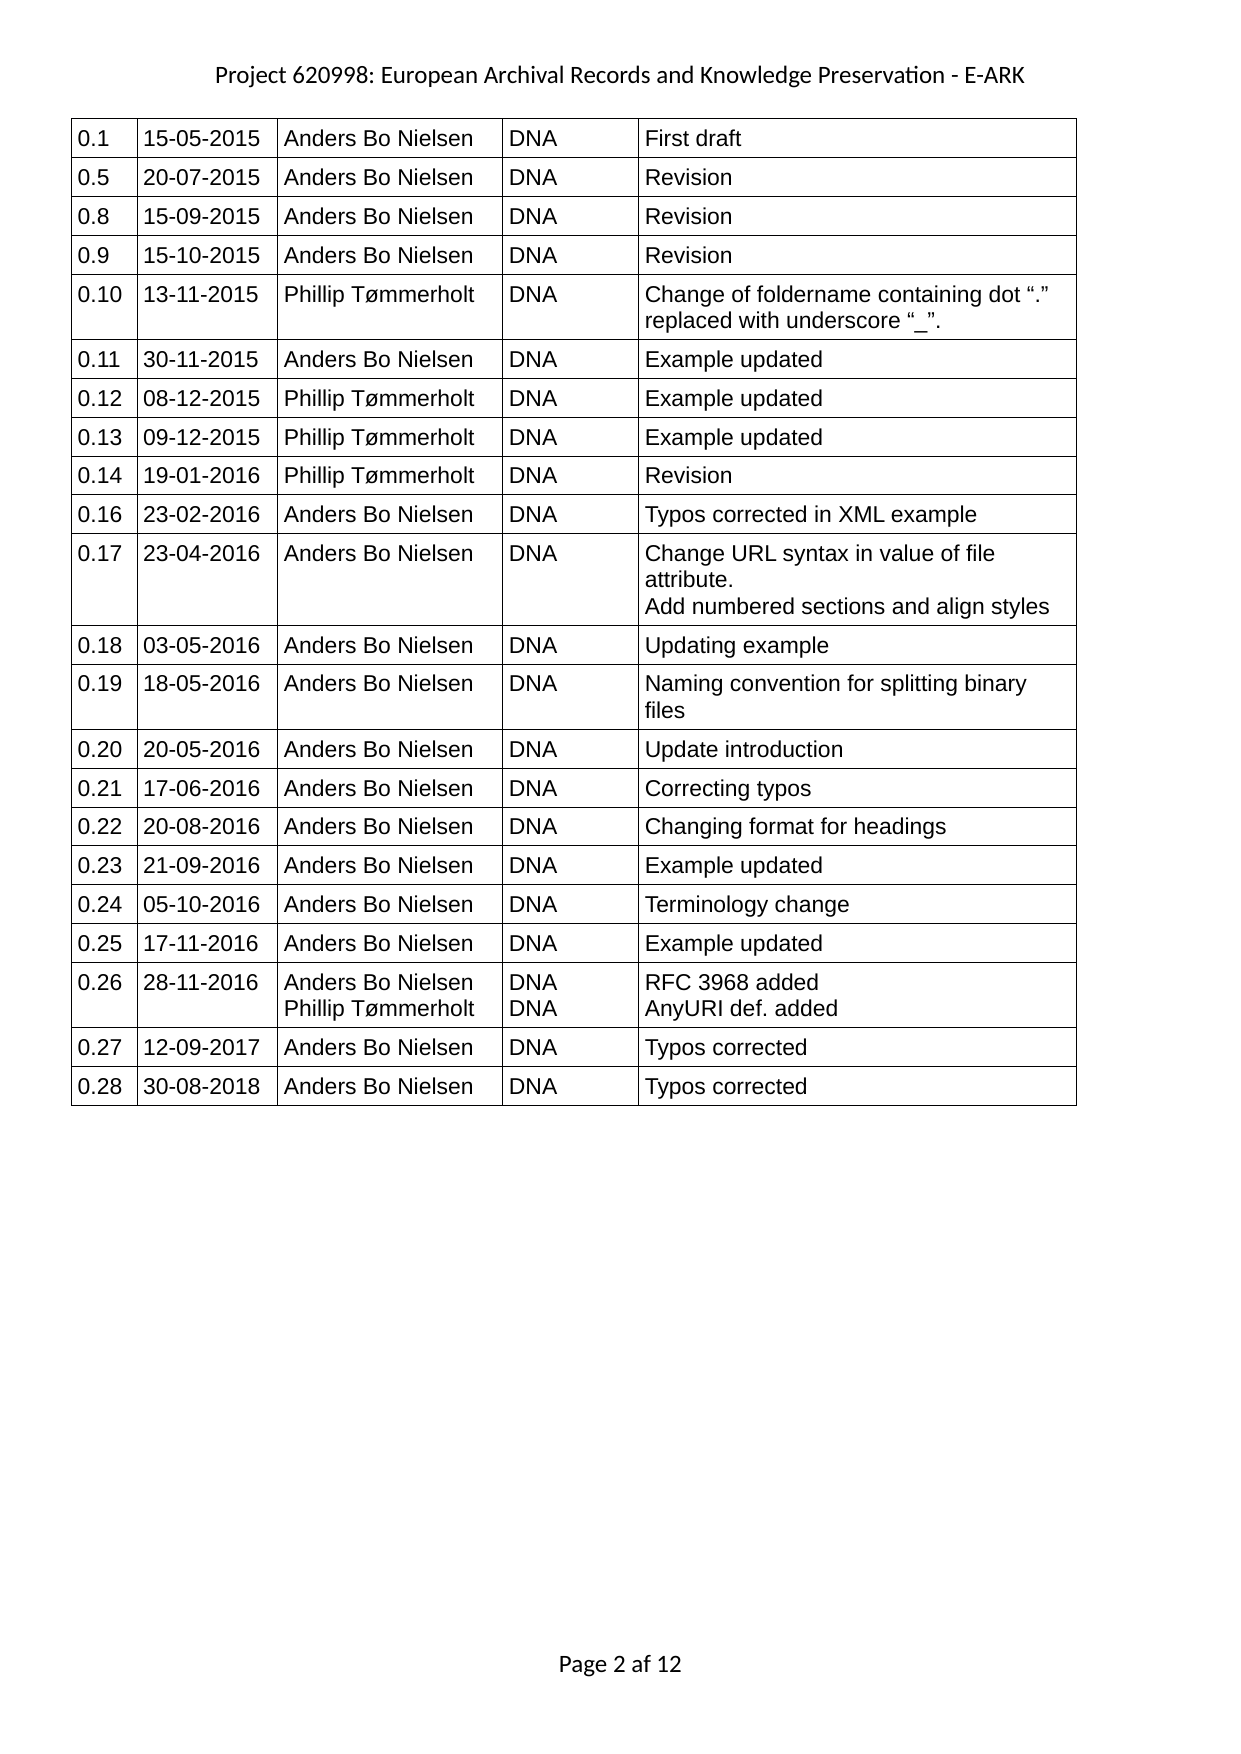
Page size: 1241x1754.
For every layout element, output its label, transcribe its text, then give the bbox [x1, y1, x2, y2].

table_cell 0.22 [72, 808, 137, 845]
table_cell 05-10-2016 [138, 885, 277, 923]
table_cell Anders Bo Nielsen [278, 340, 502, 378]
table_cell DNA [503, 885, 638, 923]
table_cell Anders Bo Nielsen [278, 924, 502, 962]
table_cell DNA [503, 197, 638, 235]
table_cell Anders Bo Nielsen [278, 665, 502, 729]
table_cell DNA [503, 665, 638, 729]
table_cell Revision [639, 197, 1076, 235]
table_cell 0.20 [72, 730, 137, 768]
table_cell Typos corrected [639, 1067, 1076, 1105]
table_cell Update introduction [639, 730, 1076, 768]
table_cell Anders Bo Nielsen [278, 730, 502, 768]
table_cell 20-05-2016 [138, 730, 277, 768]
table_cell Anders Bo Nielsen [278, 846, 502, 884]
table_cell 30-11-2015 [138, 340, 277, 378]
table_cell Changing format for headings [639, 808, 1076, 845]
table_cell Phillip Tømmerholt [278, 275, 502, 339]
table_cell Anders Bo Nielsen [278, 197, 502, 235]
table_cell Anders Bo Nielsen [278, 534, 502, 625]
table_cell DNA [503, 340, 638, 378]
table_cell DNA [503, 158, 638, 196]
table_cell Anders Bo Nielsen Phillip Tømmerholt [278, 963, 502, 1027]
table_cell 0.13 [72, 418, 137, 456]
table_cell 0.24 [72, 885, 137, 923]
table_cell 0.12 [72, 379, 137, 417]
table_cell 30-08-2018 [138, 1067, 277, 1105]
table_cell First draft [639, 119, 1076, 157]
table_cell 0.1 [72, 119, 137, 157]
table_cell Anders Bo Nielsen [278, 1028, 502, 1066]
table_cell DNA [503, 379, 638, 417]
table_cell 15-05-2015 [138, 119, 277, 157]
table_cell Revision [639, 457, 1076, 494]
table_cell DNA [503, 769, 638, 807]
table_cell Phillip Tømmerholt [278, 418, 502, 456]
table_cell 0.9 [72, 236, 137, 274]
table_cell 20-07-2015 [138, 158, 277, 196]
table_cell DNA [503, 846, 638, 884]
table_cell 0.25 [72, 924, 137, 962]
table_cell DNA [503, 275, 638, 339]
table_cell 13-11-2015 [138, 275, 277, 339]
table_cell Anders Bo Nielsen [278, 236, 502, 274]
table_cell 09-12-2015 [138, 418, 277, 456]
table_cell Phillip Tømmerholt [278, 379, 502, 417]
table_cell DNA [503, 457, 638, 494]
table_cell RFC 3968 added AnyURI def. added [639, 963, 1076, 1027]
table_cell DNA [503, 730, 638, 768]
table_cell 0.26 [72, 963, 137, 1027]
table_cell Phillip Tømmerholt [278, 457, 502, 494]
table_cell 0.11 [72, 340, 137, 378]
table_cell DNA [503, 236, 638, 274]
table_cell Revision [639, 236, 1076, 274]
table_cell 0.10 [72, 275, 137, 339]
table_cell DNA [503, 119, 638, 157]
table_cell 0.18 [72, 626, 137, 664]
table_cell Terminology change [639, 885, 1076, 923]
table_cell Anders Bo Nielsen [278, 1067, 502, 1105]
table_cell Example updated [639, 340, 1076, 378]
table_cell 0.8 [72, 197, 137, 235]
table_cell 0.23 [72, 846, 137, 884]
table_cell 0.17 [72, 534, 137, 625]
table_cell Revision [639, 158, 1076, 196]
table_cell Anders Bo Nielsen [278, 885, 502, 923]
table_cell 0.27 [72, 1028, 137, 1066]
table_cell DNA [503, 924, 638, 962]
table_cell Example updated [639, 846, 1076, 884]
table_cell 0.5 [72, 158, 137, 196]
table_cell 15-10-2015 [138, 236, 277, 274]
table_cell Anders Bo Nielsen [278, 119, 502, 157]
table_cell Anders Bo Nielsen [278, 626, 502, 664]
table_cell 19-01-2016 [138, 457, 277, 494]
table_cell 20-08-2016 [138, 808, 277, 845]
table_cell 15-09-2015 [138, 197, 277, 235]
table_cell 0.16 [72, 495, 137, 533]
table_cell DNA [503, 534, 638, 625]
table_cell 0.28 [72, 1067, 137, 1105]
table_cell Change URL syntax in value of file attribute. Add numbered sections and align styles [639, 534, 1076, 625]
table_cell 03-05-2016 [138, 626, 277, 664]
table_cell Anders Bo Nielsen [278, 495, 502, 533]
table_cell 17-11-2016 [138, 924, 277, 962]
table_cell Anders Bo Nielsen [278, 808, 502, 845]
table_cell DNA [503, 1028, 638, 1066]
table_cell Anders Bo Nielsen [278, 158, 502, 196]
table_cell DNA [503, 808, 638, 845]
table_cell Anders Bo Nielsen [278, 769, 502, 807]
table_cell 23-02-2016 [138, 495, 277, 533]
table_cell Example updated [639, 418, 1076, 456]
table_cell 08-12-2015 [138, 379, 277, 417]
table_cell Updating example [639, 626, 1076, 664]
table_cell Example updated [639, 924, 1076, 962]
table_cell 28-11-2016 [138, 963, 277, 1027]
table_cell Typos corrected [639, 1028, 1076, 1066]
table_cell 0.14 [72, 457, 137, 494]
table_cell Change of foldername containing dot “.” replaced with underscore “_”. [639, 275, 1076, 339]
table_cell DNA [503, 626, 638, 664]
table_cell 17-06-2016 [138, 769, 277, 807]
table_cell 18-05-2016 [138, 665, 277, 729]
table_cell DNA [503, 418, 638, 456]
table_cell Typos corrected in XML example [639, 495, 1076, 533]
table_cell DNA [503, 1067, 638, 1105]
table_cell Naming convention for splitting binary files [639, 665, 1076, 729]
table_cell 21-09-2016 [138, 846, 277, 884]
table_cell Correcting typos [639, 769, 1076, 807]
table_cell Example updated [639, 379, 1076, 417]
table_cell DNA DNA [503, 963, 638, 1027]
table_cell DNA [503, 495, 638, 533]
table_cell 12-09-2017 [138, 1028, 277, 1066]
table_cell 0.21 [72, 769, 137, 807]
table_cell 23-04-2016 [138, 534, 277, 625]
table_cell 0.19 [72, 665, 137, 729]
